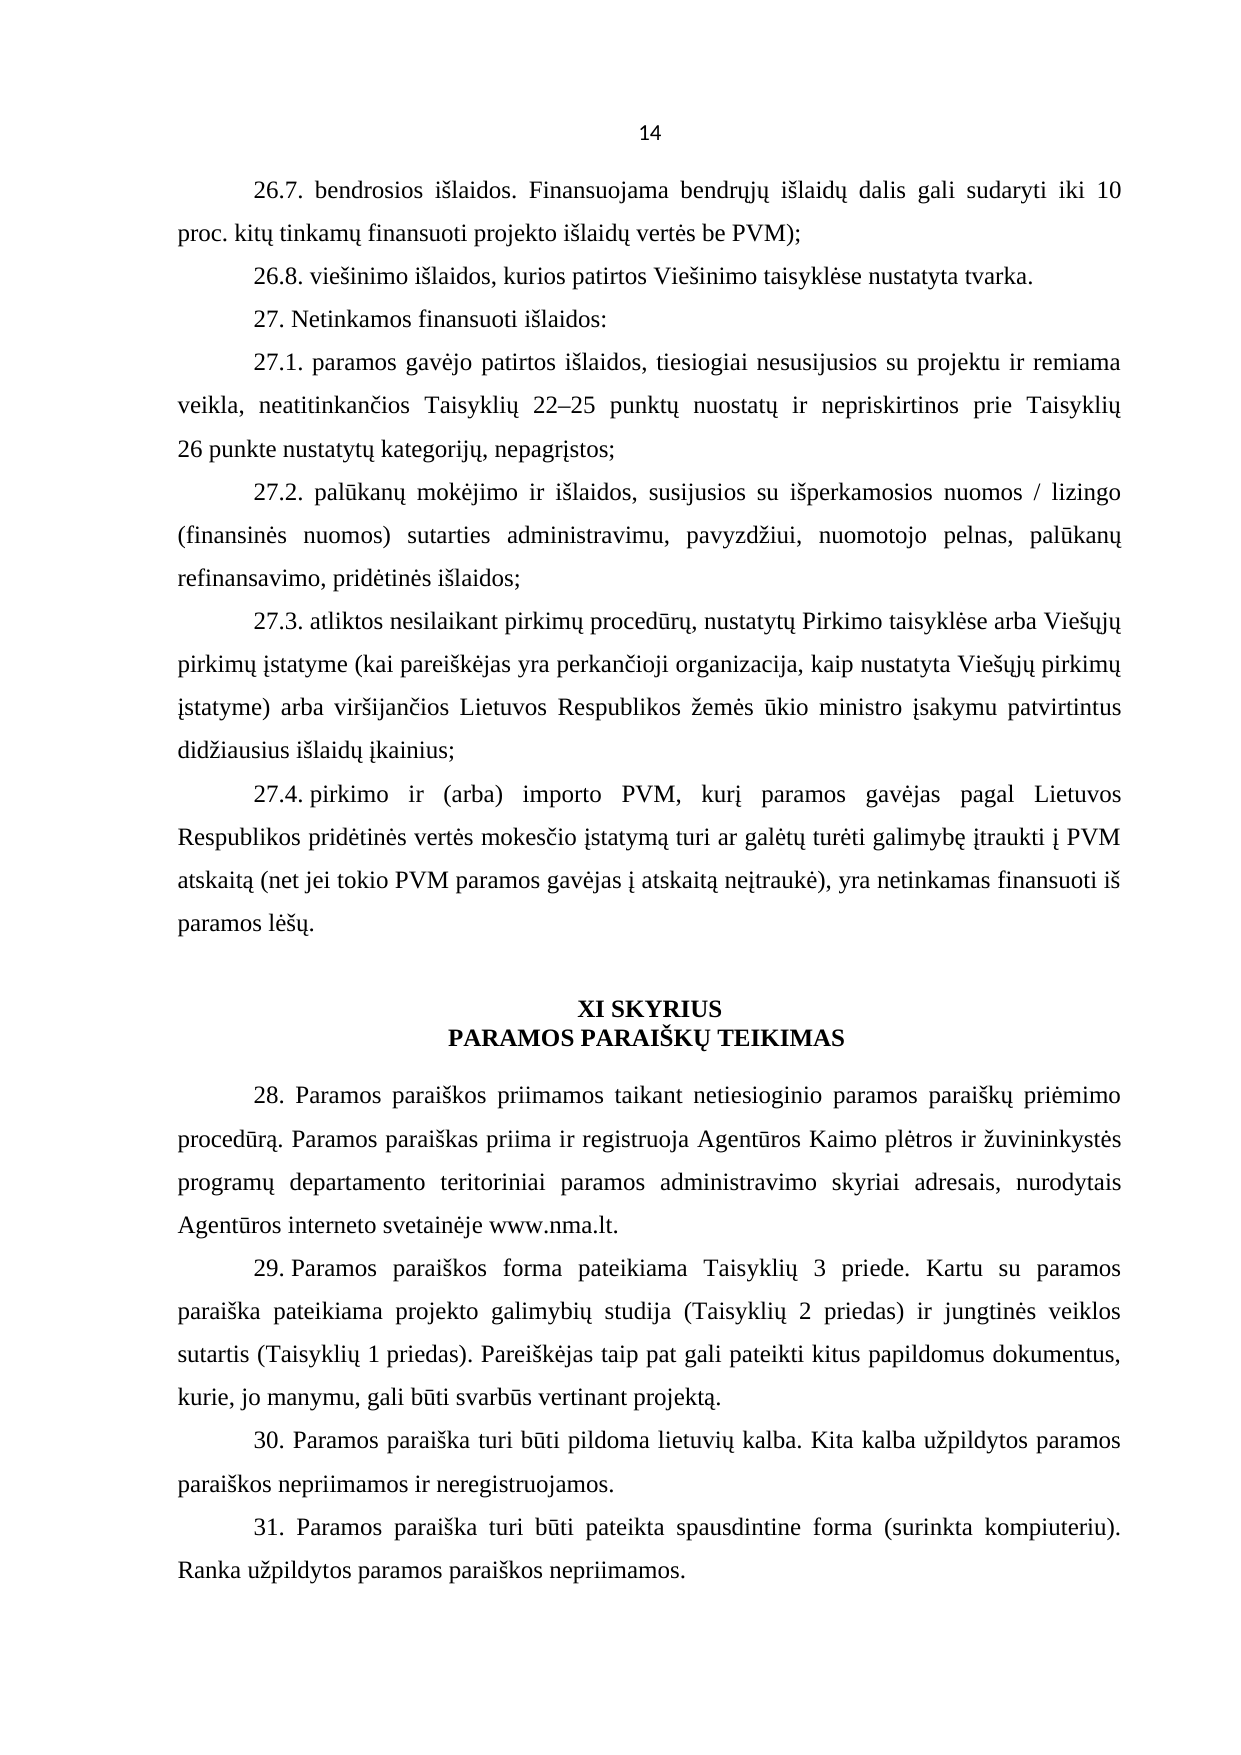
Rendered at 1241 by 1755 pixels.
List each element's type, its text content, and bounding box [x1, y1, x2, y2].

text PARAMOS PARAIŠKŲ TEIKIMAS [177, 1023, 1122, 1052]
text 27.1. paramos gavėjo patirtos išlaidos, tiesiogiai nesusijusios su projektu ir remiama veikla, neatitinkančios Taisyklių 22–25 punktų nuostatų ir nepriskirtinos prie Taisyklių 26 punkte nustatytų kategorijų, nepagrįstos; [177, 347, 1122, 462]
text 31. Paramos paraiška turi būti pateikta spausdintine forma (surinkta kompiuteriu). Ranka užpildytos paramos paraiškos nepriimamos. [177, 1512, 1122, 1584]
text 27.4. pirkimo ir (arba) importo PVM, kurį paramos gavėjas pagal Lietuvos Respublikos pridėtinės vertės mokesčio įstatymą turi ar galėtų turėti galimybę įtraukti į PVM atskaitą (net jei tokio PVM paramos gavėjas į atskaitą neįtraukė), yra netinkamas finansuoti iš paramos lėšų. [177, 779, 1122, 937]
text 29. Paramos paraiškos forma pateikiama Taisyklių 3 priede. Kartu su paramos paraiška pateikiama projekto galimybių studija (Taisyklių 2 priedas) ir jungtinės veiklos sutartis (Taisyklių 1 priedas). Pareiškėjas taip pat gali pateikti kitus papildomus dokumentus, kurie, jo manymu, gali būti svarbūs vertinant projektą. [177, 1253, 1122, 1411]
text XI SKYRIUS [177, 994, 1122, 1023]
text 28. Paramos paraiškos priimamos taikant netiesioginio paramos paraiškų priėmimo procedūrą. Paramos paraiškas priima ir registruoja Agentūros Kaimo plėtros ir žuvininkystės programų departamento teritoriniai paramos administravimo skyriai adresais, nurodytais Agentūros interneto svetainėje www.nma.lt. [177, 1081, 1122, 1239]
text 27.3. atliktos nesilaikant pirkimų procedūrų, nustatytų Pirkimo taisyklėse arba Viešųjų pirkimų įstatyme (kai pareiškėjas yra perkančioji organizacija, kaip nustatyta Viešųjų pirkimų įstatyme) arba viršijančios Lietuvos Respublikos žemės ūkio ministro įsakymu patvirtintus didžiausius išlaidų įkainius; [177, 606, 1122, 764]
text 27.2. palūkanų mokėjimo ir išlaidos, susijusios su išperkamosios nuomos / lizingo (finansinės nuomos) sutarties administravimu, pavyzdžiui, nuomotojo pelnas, palūkanų refinansavimo, pridėtinės išlaidos; [177, 477, 1122, 592]
text 30. Paramos paraiška turi būti pildoma lietuvių kalba. Kita kalba užpildytos paramos paraiškos nepriimamos ir neregistruojamos. [177, 1426, 1122, 1497]
text 26.7. bendrosios išlaidos. Finansuojama bendrųjų išlaidų dalis gali sudaryti iki 10 proc. kitų tinkamų finansuoti projekto išlaidų vertės be PVM); [177, 175, 1122, 247]
text 26.8. viešinimo išlaidos, kurios patirtos Viešinimo taisyklėse nustatyta tvarka. [177, 261, 1122, 290]
text 27. Netinkamos finansuoti išlaidos: [177, 304, 1122, 333]
